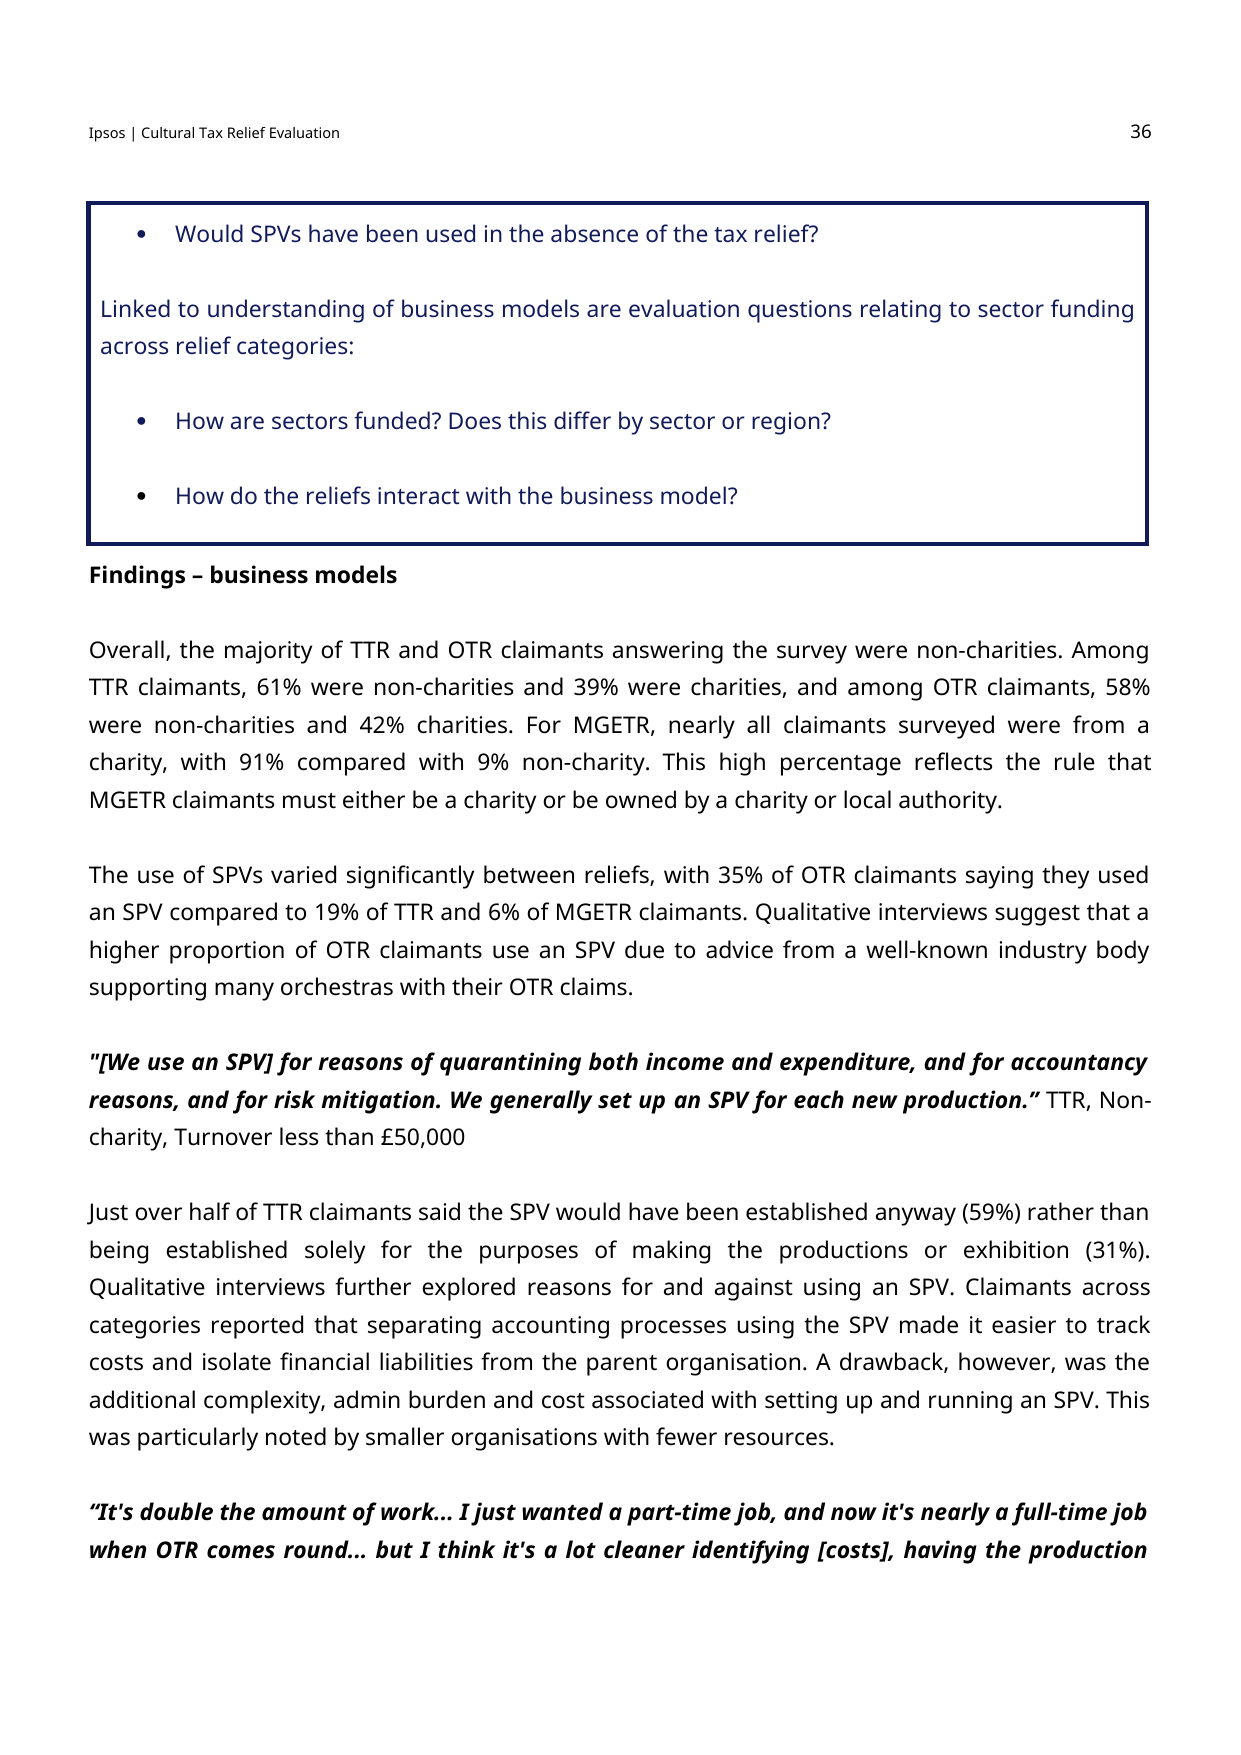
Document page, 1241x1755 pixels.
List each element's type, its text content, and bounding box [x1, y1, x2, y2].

table_header Evaluation questions What business models are used within each sector? Do claimants use SPVs? Why do claimants use SPVs? How much do they cost claimants to set up? Would SPVs have been used in the absence of the tax relief? Linked to understanding of business models are evaluation questions relating to sector funding across relief categories: How are sectors funded? Does this differ by sector or region? How do the reliefs interact with the business model? [91, 205, 1145, 542]
text Overall, the majority of TTR and OTR claimants answering the survey were non-charities. Among TTR claimants, 61% were non-charities and 39% were charities, and among OTR claimants, 58% were non-charities and 42% charities. For MGETR, nearly all claimants surveyed were from a charity, with 91% compared with 9% non-charity. This high percentage reflects the rule that MGETR claimants must either be a charity or be owned by a charity or local authority. [89, 634, 1152, 815]
text “It's double the amount of work... I just wanted a part-time job, and now it's nearly a full-time job when OTR comes round... but I think it's a lot cleaner identifying [costs], having the production [89, 1496, 1152, 1565]
text The use of SPVs varied significantly between reliefs, with 35% of OTR claimants saying they used an SPV compared to 19% of TTR and 6% of MGETR claimants. Qualitative interviews suggest that a higher proportion of OTR claimants use an SPV due to advice from a well-known industry body supporting many orchestras with their OTR claims. [89, 859, 1152, 1003]
text "[We use an SPV] for reasons of quarantining both income and expenditure, and for accountancy reasons, and for risk mitigation. We generally set up an SPV for each new production.” TTR, Non-charity, Turnover less than £50,000 [89, 1046, 1152, 1153]
text Just over half of TTR claimants said the SPV would have been established anyway (59%) rather than being established solely for the purposes of making the productions or exhibition (31%). Qualitative interviews further explored reasons for and against using an SPV. Claimants across categories reported that separating accounting processes using the SPV made it easier to track costs and isolate financial liabilities from the parent organisation. A drawback, however, was the additional complexity, admin burden and cost associated with setting up and running an SPV. This was particularly noted by smaller organisations with fewer resources. [89, 1196, 1152, 1453]
text Findings – business models [89, 559, 1152, 590]
